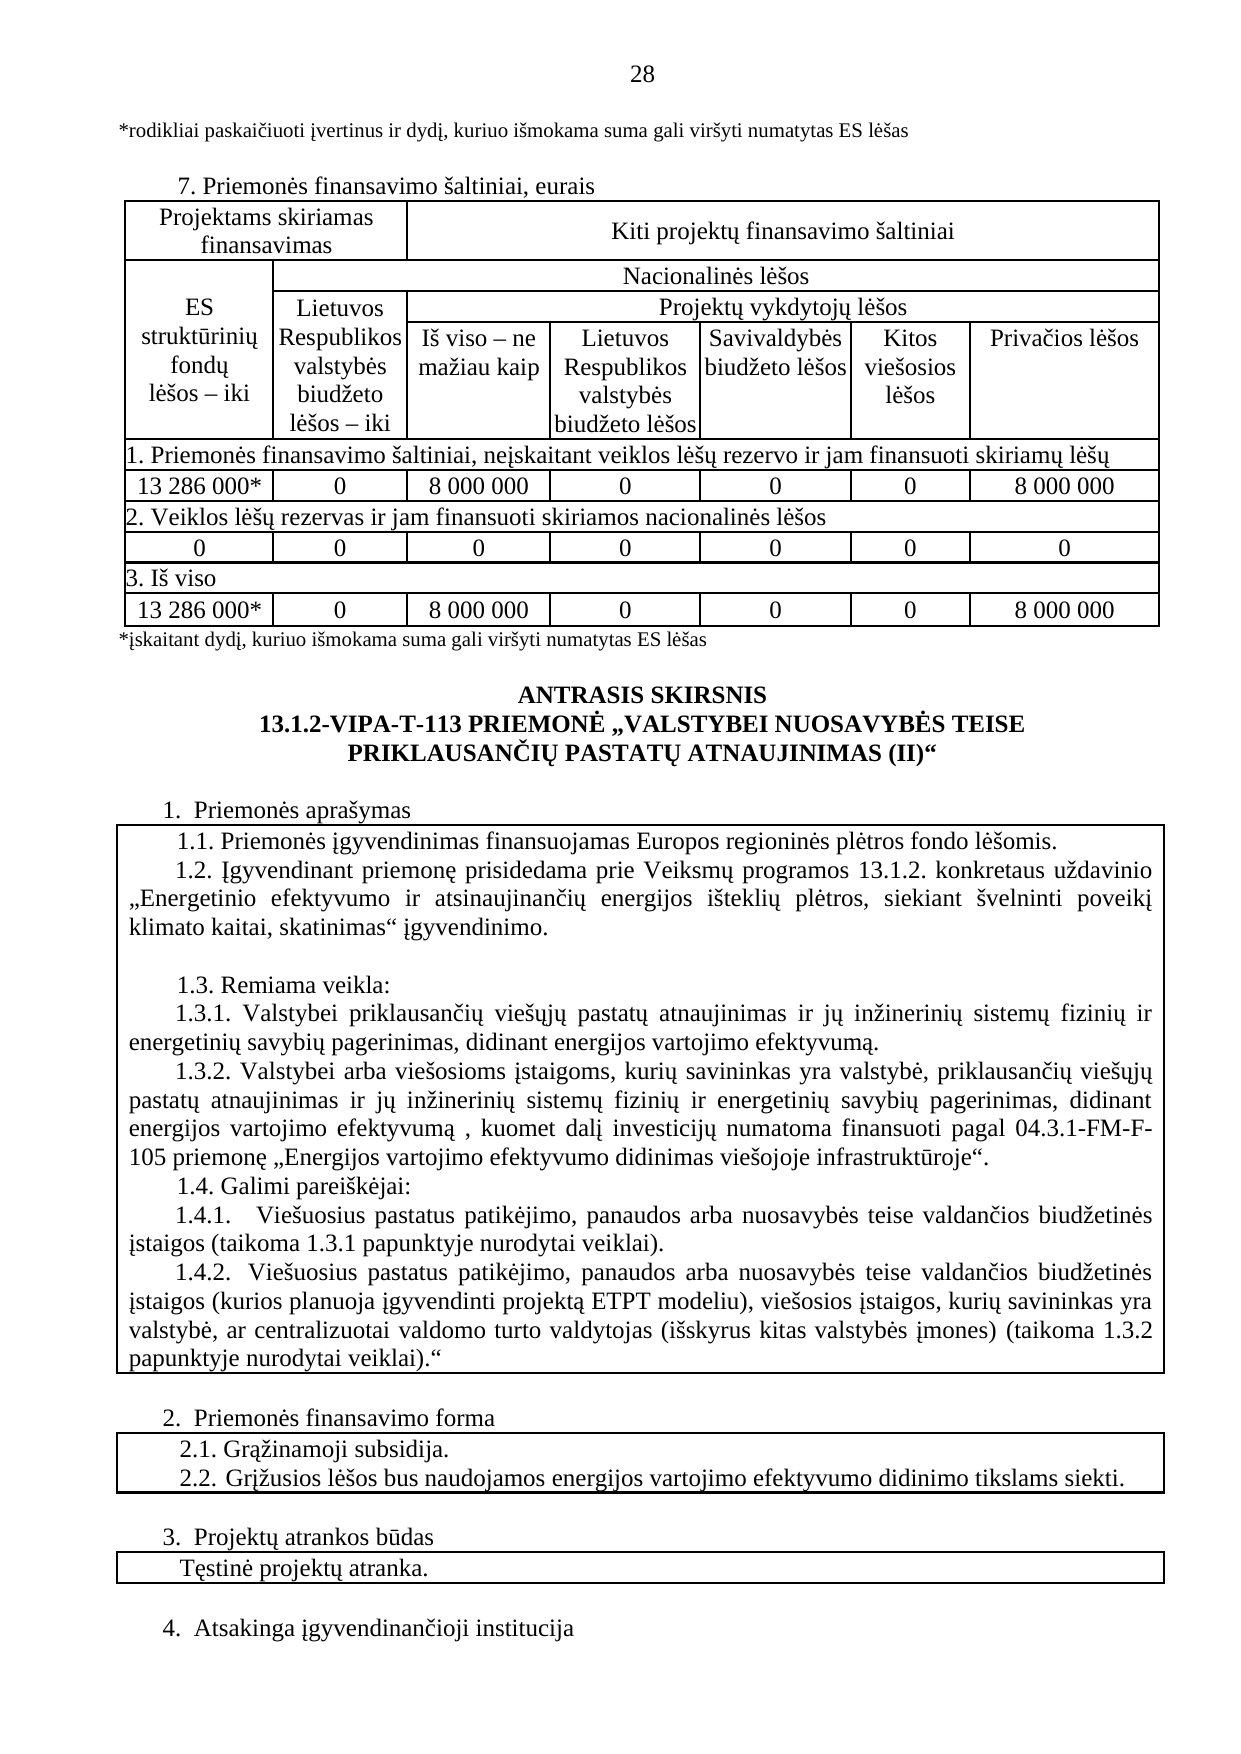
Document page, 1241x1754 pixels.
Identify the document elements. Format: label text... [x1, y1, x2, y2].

text ANTRASIS SKIRSNIS [103, 680, 1181, 709]
text *įskaitant dydį, kuriuo išmokama suma gali viršyti numatytas ES lėšas [103, 627, 1181, 651]
table_header Kiti projektų finansavimo šaltiniai [408, 202, 1158, 259]
table_cell 0 [701, 471, 850, 500]
table_cell Savivaldybės biudžeto lėšos [701, 323, 850, 438]
table_cell 0 [852, 471, 969, 500]
table_cell 2.2. Grįžusios lėšos bus naudojamos energijos vartojimo efektyvumo didinimo tikslams siekti. [118, 1463, 1163, 1491]
table_cell Nacionalinės lėšos [274, 261, 1158, 290]
table_cell 0 [274, 533, 406, 561]
table_cell ES struktūrinių fondų lėšos – iki [126, 261, 272, 438]
table_cell 1. Priemonės finansavimo šaltiniai, neįskaitant veiklos lėšų rezervo ir jam finansuoti skiriamų lėšų [126, 440, 1158, 469]
table_cell 13 286 000* [126, 471, 272, 500]
table_cell Iš viso – ne mažiau kaip [408, 323, 549, 438]
table_cell 8 000 000 [971, 594, 1158, 625]
table_cell 0 [971, 533, 1158, 561]
table_header 2.1. Grąžinamoji subsidija. [118, 1434, 1163, 1463]
table_cell 0 [701, 533, 850, 561]
text *rodikliai paskaičiuoti įvertinus ir dydį, kuriuo išmokama suma gali viršyti numatytas ES lėšas [103, 118, 1181, 142]
table_cell 1.2. Įgyvendinant priemonę prisidedama prie Veiksmų programos 13.1.2. konkretaus uždavinio „Energetinio efektyvumo ir atsinaujinančių energijos išteklių plėtros, siekiant švelninti poveikį klimato kaitai, skatinimas“ įgyvendinimo. [118, 855, 1163, 970]
table_cell 0 [274, 471, 406, 500]
table_cell 8 000 000 [408, 471, 549, 500]
table_cell 0 [126, 533, 272, 561]
table_cell 0 [408, 533, 549, 561]
table_cell 1.3. Remiama veikla: 1.3.1. Valstybei priklausančių viešųjų pastatų atnaujinimas ir jų inžinerinių sistemų fizinių ir energetinių savybių pagerinimas, didinant energijos vartojimo efektyvumą. 1.3.2. Valstybei arba viešosioms įstaigoms, kurių savininkas yra valstybė, priklausančių viešųjų pastatų atnaujinimas ir jų inžinerinių sistemų fizinių ir energetinių savybių pagerinimas, didinant energijos vartojimo efektyvumą , kuomet dalį investicijų numatoma finansuoti pagal 04.3.1-FM-F-105 priemonę „Energijos vartojimo efektyvumo didinimas viešojoje infrastruktūroje“. [118, 970, 1163, 1171]
text 1. Priemonės aprašymas [103, 795, 1181, 824]
table_cell 0 [551, 533, 699, 561]
table_cell 1.4. Galimi pareiškėjai: 1.4.1. Viešuosius pastatus patikėjimo, panaudos arba nuosavybės teise valdančios biudžetinės įstaigos (taikoma 1.3.1 papunktyje nurodytai veiklai). 1.4.2. Viešuosius pastatus patikėjimo, panaudos arba nuosavybės teise valdančios biudžetinės įstaigos (kurios planuoja įgyvendinti projektą ETPT modeliu), viešosios įstaigos, kurių savininkas yra valstybė, ar centralizuotai valdomo turto valdytojas (išskyrus kitas valstybės įmones) (taikoma 1.3.2 papunktyje nurodytai veiklai).“ [118, 1171, 1163, 1372]
table_cell 8 000 000 [408, 594, 549, 625]
text 13.1.2-VIPA-T-113 PRIEMONĖ „VALSTYBEI NUOSAVYBĖS TEISE [103, 709, 1181, 738]
table_cell 8 000 000 [971, 471, 1158, 500]
table_cell Projektų vykdytojų lėšos [408, 292, 1158, 321]
text 3. Projektų atrankos būdas [103, 1522, 1181, 1551]
table_cell Kitos viešosios lėšos [852, 323, 969, 438]
table_cell 0 [701, 594, 850, 625]
table_cell Privačios lėšos [971, 323, 1158, 438]
table_header 1.1. Priemonės įgyvendinimas finansuojamas Europos regioninės plėtros fondo lėšomis. [118, 826, 1163, 855]
text PRIKLAUSANČIŲ PASTATŲ ATNAUJINIMAS (II)“ [103, 738, 1181, 766]
table_cell Lietuvos Respublikos valstybės biudžeto lėšos – iki [274, 292, 406, 438]
table_header Projektams skiriamas finansavimas [126, 202, 406, 259]
table_cell 2. Veiklos lėšų rezervas ir jam finansuoti skiriamos nacionalinės lėšos [126, 502, 1158, 531]
text 4. Atsakinga įgyvendinančioji institucija [103, 1613, 1181, 1641]
table_cell 3. Iš viso [126, 564, 1158, 592]
table_cell 0 [852, 594, 969, 625]
table_cell 0 [274, 594, 406, 625]
table_cell 0 [551, 471, 699, 500]
table_cell 0 [852, 533, 969, 561]
table_cell 13 286 000* [126, 594, 272, 625]
table_header Tęstinė projektų atranka. [118, 1553, 1163, 1582]
text 7. Priemonės finansavimo šaltiniai, eurais [103, 171, 1181, 200]
text 2. Priemonės finansavimo forma [103, 1403, 1181, 1432]
table_cell 0 [551, 594, 699, 625]
table_cell Lietuvos Respublikos valstybės biudžeto lėšos [551, 323, 699, 438]
